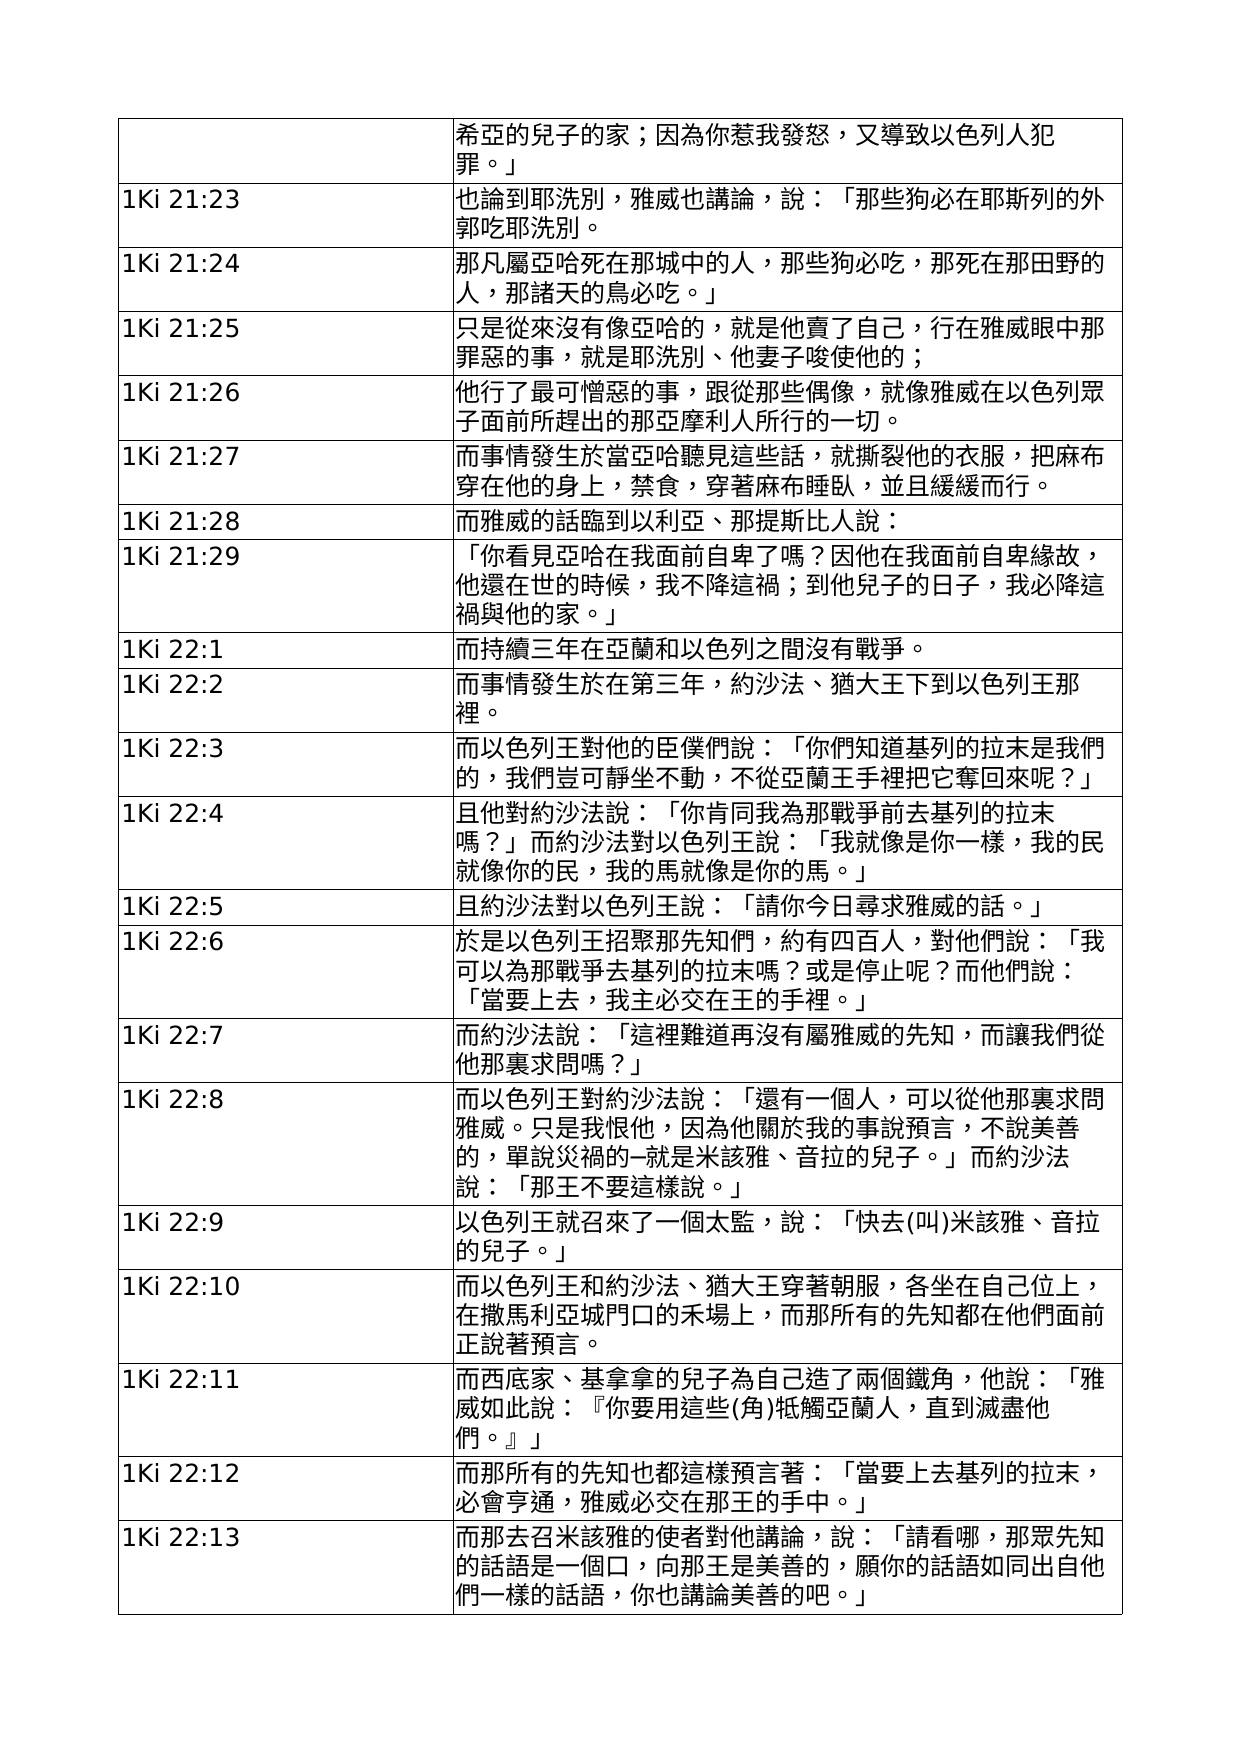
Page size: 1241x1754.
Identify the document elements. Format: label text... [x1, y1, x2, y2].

table_cell 而約沙法說：「這裡難道再沒有屬雅威的先知，而讓我們從他那裏求問嗎？」 [454, 1019, 1122, 1082]
table_cell 1Ki 22:10 [119, 1270, 453, 1362]
table_cell 1Ki 22:4 [119, 797, 453, 889]
table_cell [119, 119, 453, 182]
table_cell 「你看見亞哈在我面前自卑了嗎？因他在我面前自卑緣故，他還在世的時候，我不降這禍；到他兒子的日子，我必降這禍與他的家。」 [454, 540, 1122, 632]
table_cell 而以色列王對他的臣僕們說：「你們知道基列的拉末是我們的，我們豈可靜坐不動，不從亞蘭王手裡把它奪回來呢？」 [454, 733, 1122, 796]
table_cell 1Ki 22:13 [119, 1521, 453, 1614]
table_cell 1Ki 22:8 [119, 1083, 453, 1205]
table_cell 1Ki 21:25 [119, 312, 453, 375]
table_cell 1Ki 22:12 [119, 1457, 453, 1520]
table_cell 1Ki 22:7 [119, 1019, 453, 1082]
table_cell 於是以色列王招聚那先知們，約有四百人，對他們說：「我可以為那戰爭去基列的拉末嗎？或是停止呢？而他們說：「當要上去，我主必交在王的手裡。」 [454, 926, 1122, 1018]
table_cell 而雅威的話臨到以利亞、那提斯比人說： [454, 505, 1122, 539]
table_cell 而那所有的先知也都這樣預言著：「當要上去基列的拉末，必會亨通，雅威必交在那王的手中。」 [454, 1457, 1122, 1520]
table_cell 1Ki 22:6 [119, 926, 453, 1018]
table_cell 1Ki 22:2 [119, 669, 453, 732]
table_cell 而以色列王和約沙法、猶大王穿著朝服，各坐在自己位上，在撒馬利亞城門口的禾場上，而那所有的先知都在他們面前正說著預言。 [454, 1270, 1122, 1362]
table_cell 而那去召米該雅的使者對他講論，說：「請看哪，那眾先知的話語是一個口，向那王是美善的，願你的話語如同出自他們一樣的話語，你也講論美善的吧。」 [454, 1521, 1122, 1614]
table_cell 以色列王就召來了一個太監，說：「快去(叫)米該雅、音拉的兒子。」 [454, 1206, 1122, 1269]
table_cell 1Ki 21:27 [119, 441, 453, 504]
table_cell 只是從來沒有像亞哈的，就是他賣了自己，行在雅威眼中那罪惡的事，就是耶洗別、他妻子唆使他的； [454, 312, 1122, 375]
table_cell 1Ki 21:28 [119, 505, 453, 539]
table_cell 他行了最可憎惡的事，跟從那些偶像，就像雅威在以色列眾子面前所趕出的那亞摩利人所行的一切。 [454, 376, 1122, 439]
table_cell 而以色列王對約沙法說：「還有一個人，可以從他那裏求問雅威。只是我恨他，因為他關於我的事說預言，不說美善的，單說災禍的─就是米該雅、音拉的兒子。」而約沙法說：「那王不要這樣說。」 [454, 1083, 1122, 1205]
table_cell 1Ki 21:26 [119, 376, 453, 439]
table_cell 1Ki 22:9 [119, 1206, 453, 1269]
table_cell 1Ki 21:24 [119, 248, 453, 311]
table_cell 1Ki 22:11 [119, 1364, 453, 1456]
table_cell 而事情發生於在第三年，約沙法、猶大王下到以色列王那裡。 [454, 669, 1122, 732]
table_cell 1Ki 22:3 [119, 733, 453, 796]
table_cell 那凡屬亞哈死在那城中的人，那些狗必吃，那死在那田野的人，那諸天的鳥必吃。」 [454, 248, 1122, 311]
table_cell 而事情發生於當亞哈聽見這些話，就撕裂他的衣服，把麻布穿在他的身上，禁食，穿著麻布睡臥，並且緩緩而行。 [454, 441, 1122, 504]
table_cell 1Ki 21:23 [119, 184, 453, 247]
table_cell 而持續三年在亞蘭和以色列之間沒有戰爭。 [454, 633, 1122, 667]
table_cell 且約沙法對以色列王說：「請你今日尋求雅威的話。」 [454, 890, 1122, 924]
table_cell 1Ki 21:29 [119, 540, 453, 632]
table_cell 也論到耶洗別，雅威也講論，說：「那些狗必在耶斯列的外郭吃耶洗別。 [454, 184, 1122, 247]
table_cell 1Ki 22:1 [119, 633, 453, 667]
table_cell 且他對約沙法說：「你肯同我為那戰爭前去基列的拉末嗎？」而約沙法對以色列王說：「我就像是你一樣，我的民就像你的民，我的馬就像是你的馬。」 [454, 797, 1122, 889]
table_cell 1Ki 22:5 [119, 890, 453, 924]
table_cell 希亞的兒子的家；因為你惹我發怒，又導致以色列人犯罪。」 [454, 119, 1122, 182]
table_cell 而西底家、基拿拿的兒子為自己造了兩個鐵角，他說：「雅威如此說：『你要用這些(角)牴觸亞蘭人，直到滅盡他們。』」 [454, 1364, 1122, 1456]
